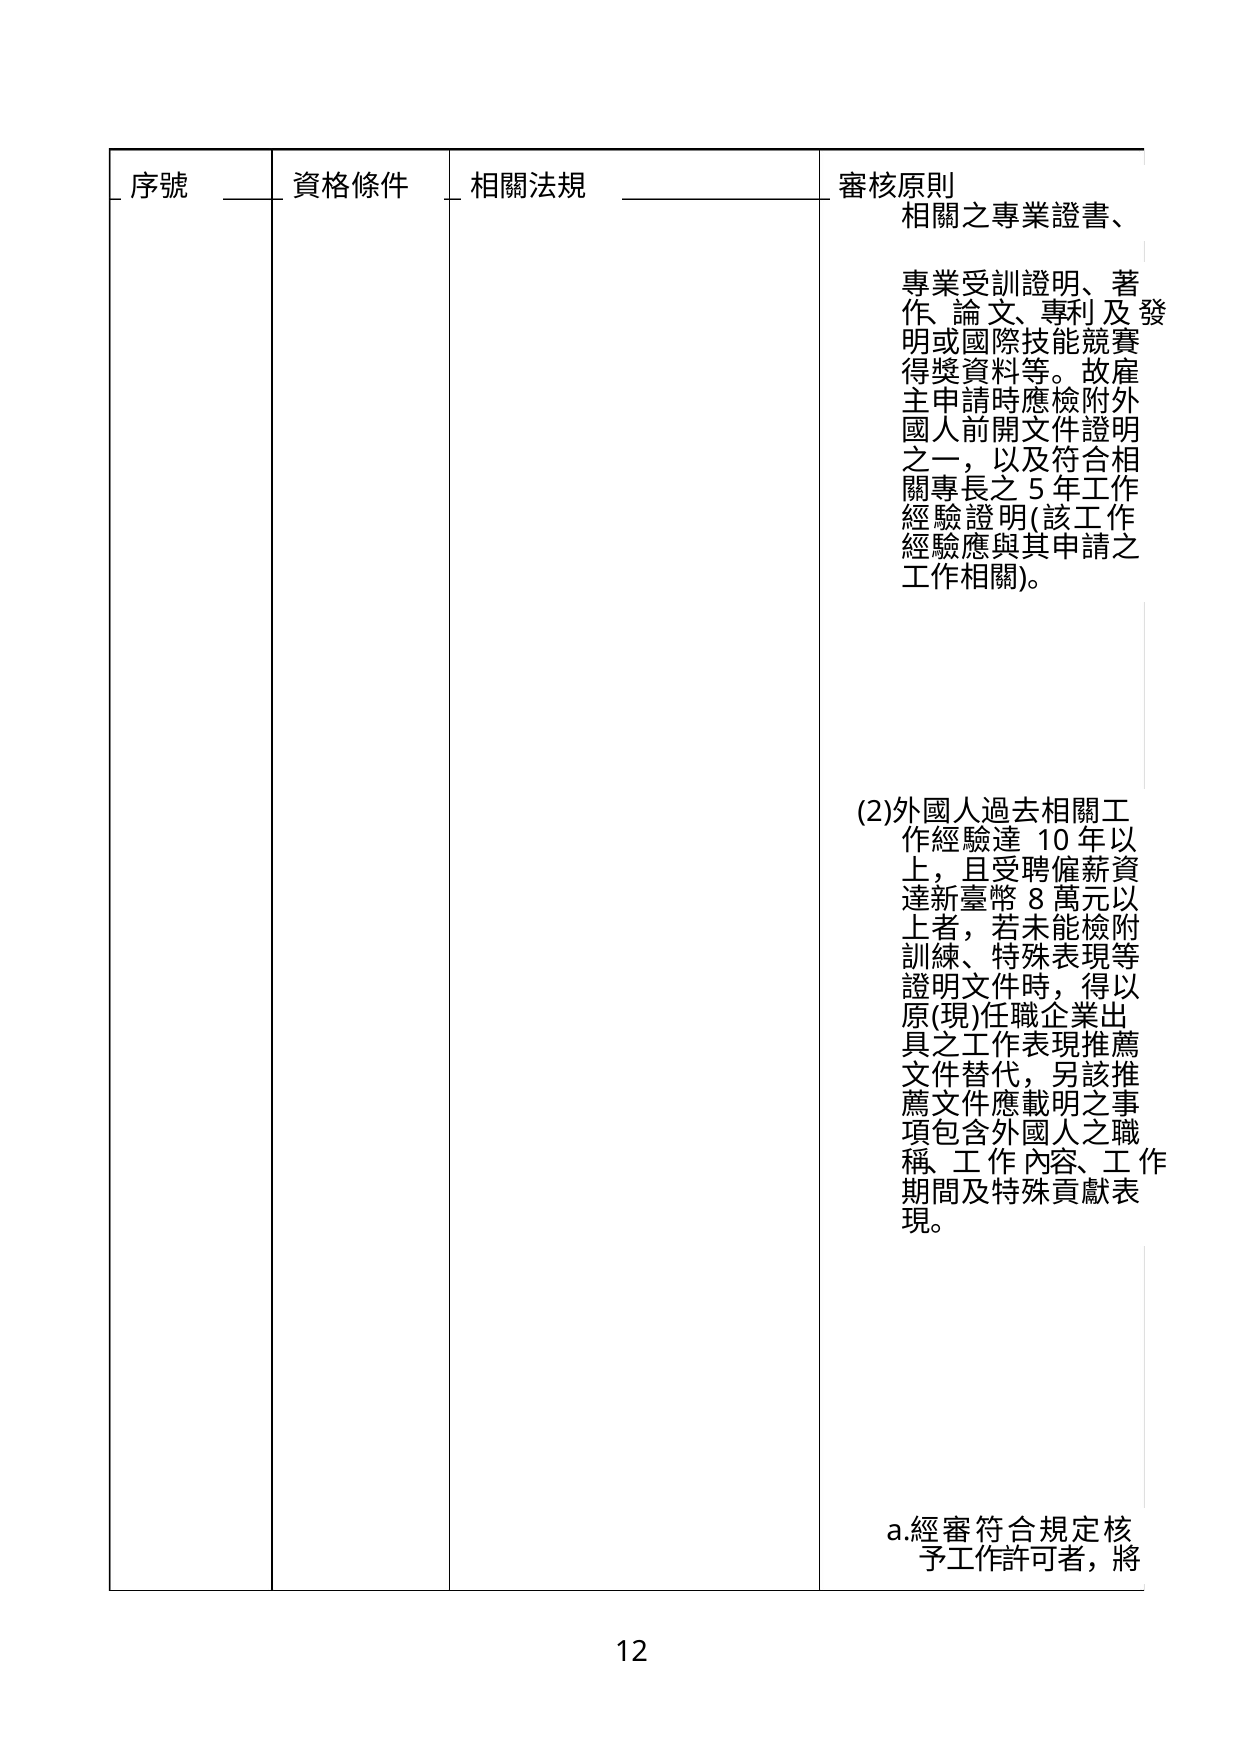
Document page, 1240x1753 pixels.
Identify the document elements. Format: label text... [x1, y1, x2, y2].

text 明或國際技能競賽 [901, 329, 1191, 359]
text 上者，若未能檢附 [901, 915, 1167, 944]
text 項包含外國人之職 [901, 1120, 1167, 1149]
text 主申請時應檢附外 [901, 388, 1191, 417]
text 得獎資料等。故雇 [901, 359, 1191, 388]
text 作、論 文、專利 及 發 [901, 300, 1191, 329]
text 經驗應與其申請之 [901, 534, 1191, 564]
text 國人前開文件證明 [901, 417, 1191, 447]
text 作經驗達 10 年以 [901, 827, 1167, 857]
text 關專長之 5 年工作 [901, 476, 1191, 505]
text 稱、工 作 內容、工 作 [901, 1149, 1167, 1179]
text 上，且受聘僱薪資 [901, 857, 1167, 886]
text 期間及特殊貢獻表 [901, 1179, 1167, 1208]
text 審核原則 [839, 173, 1169, 203]
text 序號 [130, 173, 214, 203]
text 相關之專業證書、 [901, 203, 1169, 232]
text 資格條件 [292, 173, 435, 203]
text 之一，以及符合相 [901, 447, 1191, 476]
text 予工作許可者，將 [918, 1546, 1167, 1576]
text 文件替代，另該推 [901, 1062, 1167, 1091]
text 12 [614, 1635, 670, 1668]
text 現。 [901, 1208, 1167, 1237]
text 達新臺幣 8 萬元以 [901, 886, 1167, 915]
text a.經審符合規定核 [886, 1517, 1167, 1546]
text 原(現)任職企業出 [901, 1003, 1167, 1032]
text 訓練、特殊表現等 [901, 944, 1167, 974]
text 相關法規 [470, 173, 613, 203]
text (2)外國人過去相關工 [857, 798, 1167, 827]
text 工作相關)。 [901, 564, 1191, 593]
picture [108, 148, 1145, 1591]
text 具之工作表現推薦 [901, 1032, 1167, 1062]
text 薦文件應載明之事 [901, 1091, 1167, 1120]
text 經驗證明(該工作 [901, 505, 1191, 534]
text 專業受訓證明、著 [901, 271, 1191, 300]
text 證明文件時，得以 [901, 974, 1167, 1003]
